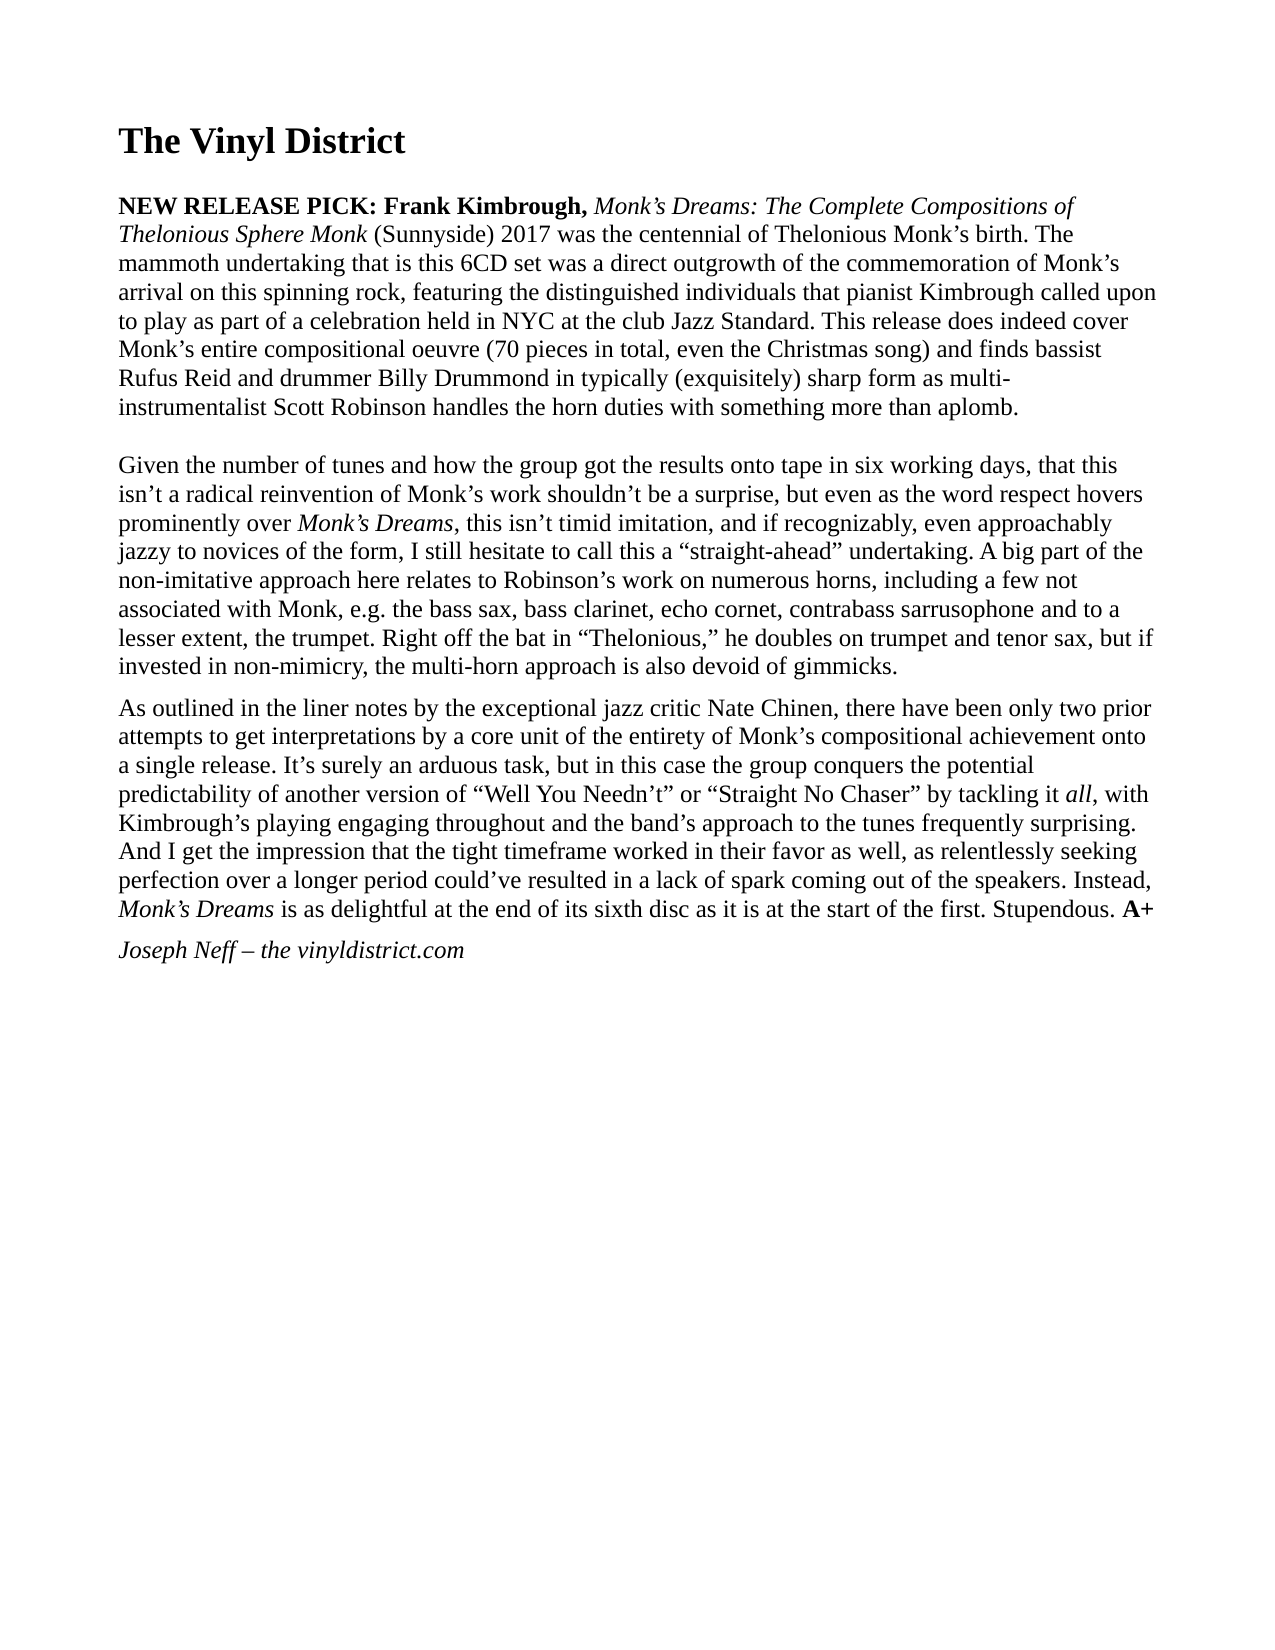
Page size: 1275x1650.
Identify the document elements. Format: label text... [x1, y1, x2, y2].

text Joseph Neff – the vinyldistrict.com [118, 935, 1157, 964]
text The Vinyl District [118, 118, 1157, 161]
text Given the number of tunes and how the group got the results onto tape in six working days, that this isn’t a radical reinvention of Monk’s work shouldn’t be a surprise, but even as the word respect hovers prominently over Monk’s Dreams, this isn’t timid imitation, and if recognizably, even approachably jazzy to novices of the form, I still hesitate to call this a “straight-ahead” undertaking. A big part of the non-imitative approach here relates to Robinson’s work on numerous horns, including a few not associated with Monk, e.g. the bass sax, bass clarinet, echo cornet, contrabass sarrusophone and to a lesser extent, the trumpet. Right off the bat in “Thelonious,” he doubles on trumpet and tenor sax, but if invested in non-mimicry, the multi-horn approach is also devoid of gimmicks. [118, 450, 1157, 680]
text NEW RELEASE PICK: Frank Kimbrough, Monk’s Dreams: The Complete Compositions of Thelonious Sphere Monk (Sunnyside) 2017 was the centennial of Thelonious Monk’s birth. The mammoth undertaking that is this 6CD set was a direct outgrowth of the commemoration of Monk’s arrival on this spinning rock, featuring the distinguished individuals that pianist Kimbrough called upon to play as part of a celebration held in NYC at the club Jazz Standard. This release does indeed cover Monk’s entire compositional oeuvre (70 pieces in total, even the Christmas song) and finds bassist Rufus Reid and drummer Billy Drummond in typically (exquisitely) sharp form as multi-instrumentalist Scott Robinson handles the horn duties with something more than aplomb. [118, 191, 1157, 421]
text As outlined in the liner notes by the exceptional jazz critic Nate Chinen, there have been only two prior attempts to get interpretations by a core unit of the entirety of Monk’s compositional achievement onto a single release. It’s surely an arduous task, but in this case the group conquers the potential predictability of another version of “Well You Needn’t” or “Straight No Chaser” by tackling it all, with Kimbrough’s playing engaging throughout and the band’s approach to the tunes frequently surprising. And I get the impression that the tight timeframe worked in their favor as well, as relentlessly seeking perfection over a longer period could’ve resulted in a lack of spark coming out of the speakers. Instead, Monk’s Dreams is as delightful at the end of its sixth disc as it is at the start of the first. Stupendous. A+ [118, 693, 1157, 923]
